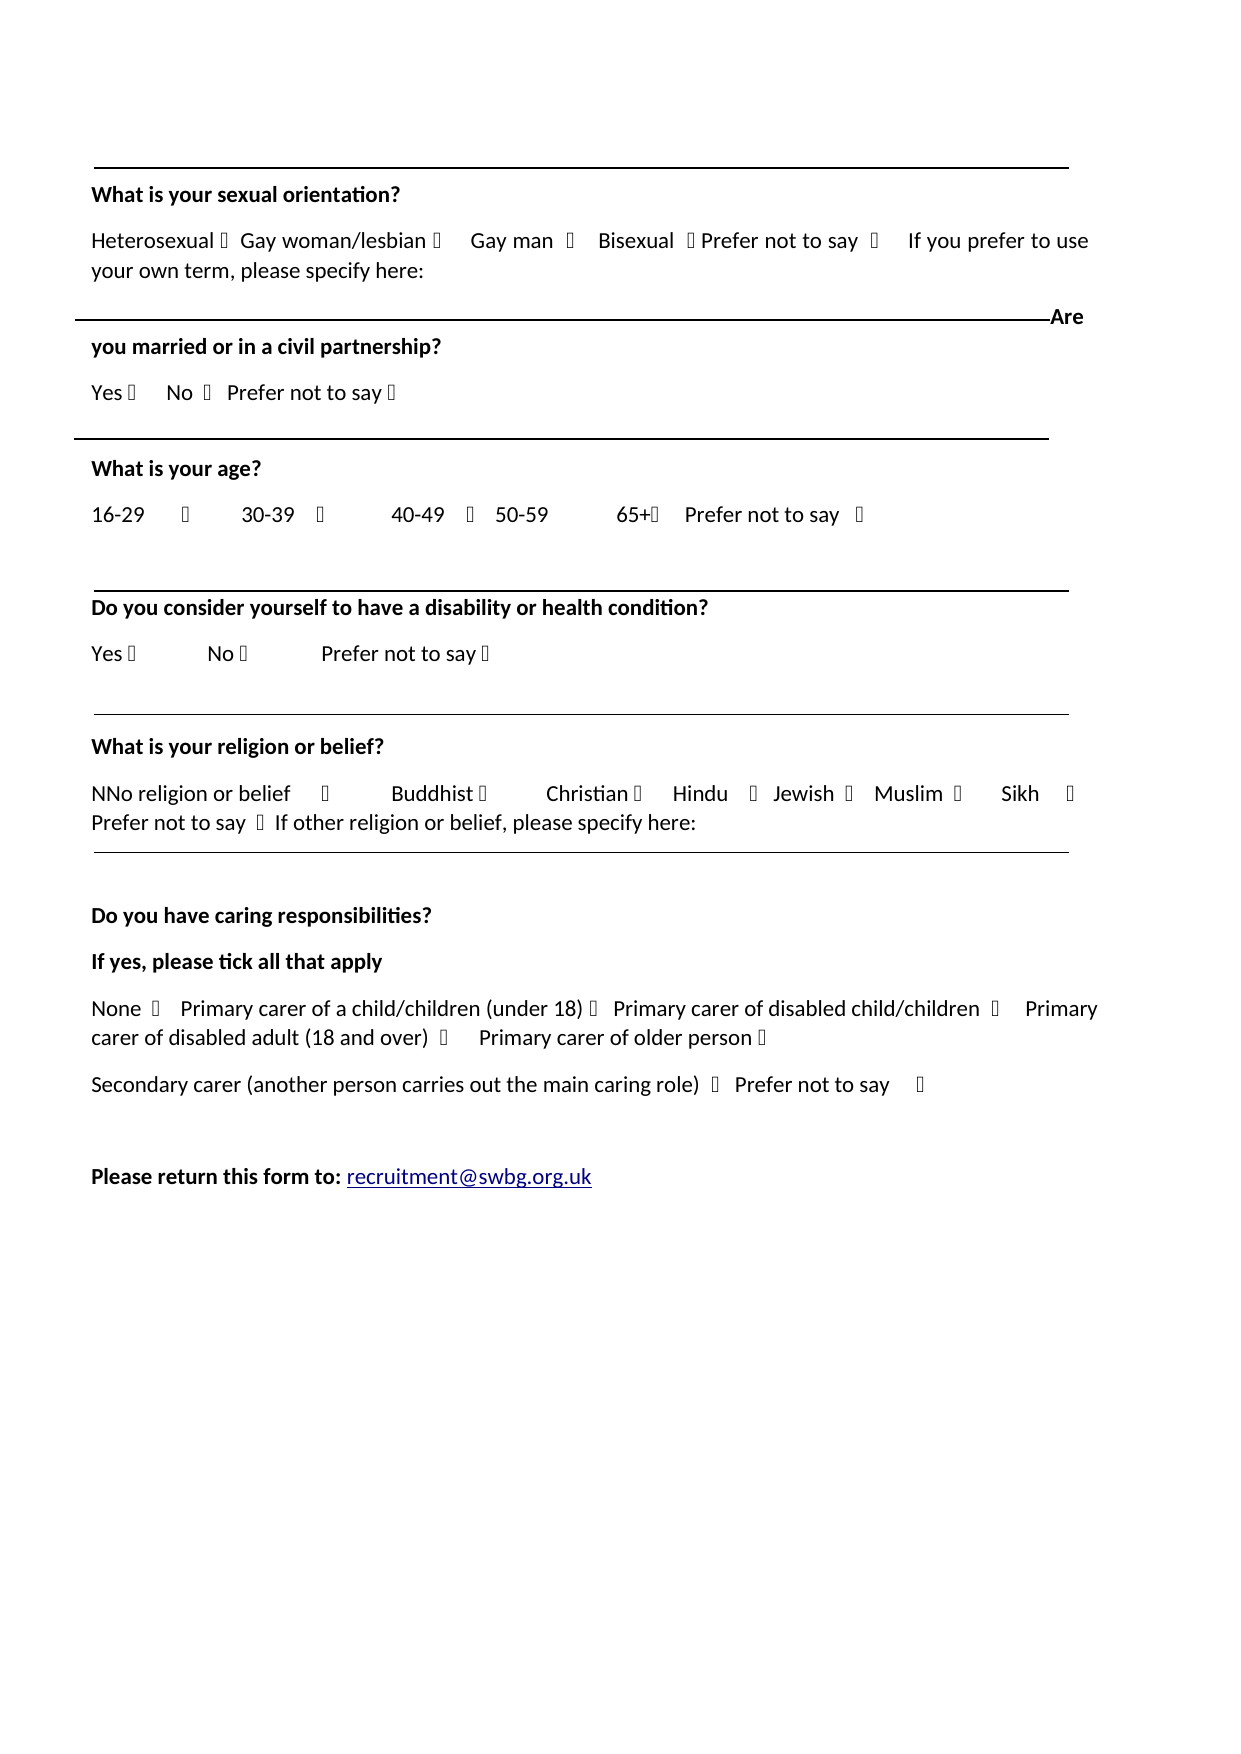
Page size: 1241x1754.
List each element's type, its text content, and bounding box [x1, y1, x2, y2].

text What is your religion or belief? [91, 732, 1090, 760]
text Yes * No * Prefer not to say * [91, 639, 1090, 668]
text What is your sexual orientation? [91, 150, 1090, 208]
text Do you have caring responsibilities? [91, 901, 1090, 929]
text Heterosexual * Gay woman/lesbian * Gay man * Bisexual * Prefer not to say * If you prefer to use your own term, please specify here: [91, 226, 1090, 284]
text Are you married or in a civil partnership? [91, 302, 1090, 360]
text Do you consider yourself to have a disability or health condition? [91, 593, 1090, 621]
text Yes * No * Prefer not to say * [91, 378, 1090, 406]
text NNo religion or belief * Buddhist * Christian * Hindu * Jewish * Muslim * Sikh * Prefer not to say * If other religion or belief, please specify here: [91, 779, 1090, 836]
text None * Primary carer of a child/children (under 18) * Primary carer of disabled child/children * Primary carer of disabled adult (18 and over) * Primary carer of older person * [91, 994, 1110, 1051]
text What is your age? [91, 424, 1090, 482]
text Please return this form to: recruitment@swbg.org.uk [91, 1162, 1090, 1191]
text Secondary carer (another person carries out the main caring role) * Prefer not to say * [91, 1070, 1090, 1098]
text If yes, please tick all that apply [91, 947, 1090, 975]
text 16-29 * 30-39 * 40-49 * 50-59 65+* Prefer not to say * [91, 501, 1090, 528]
